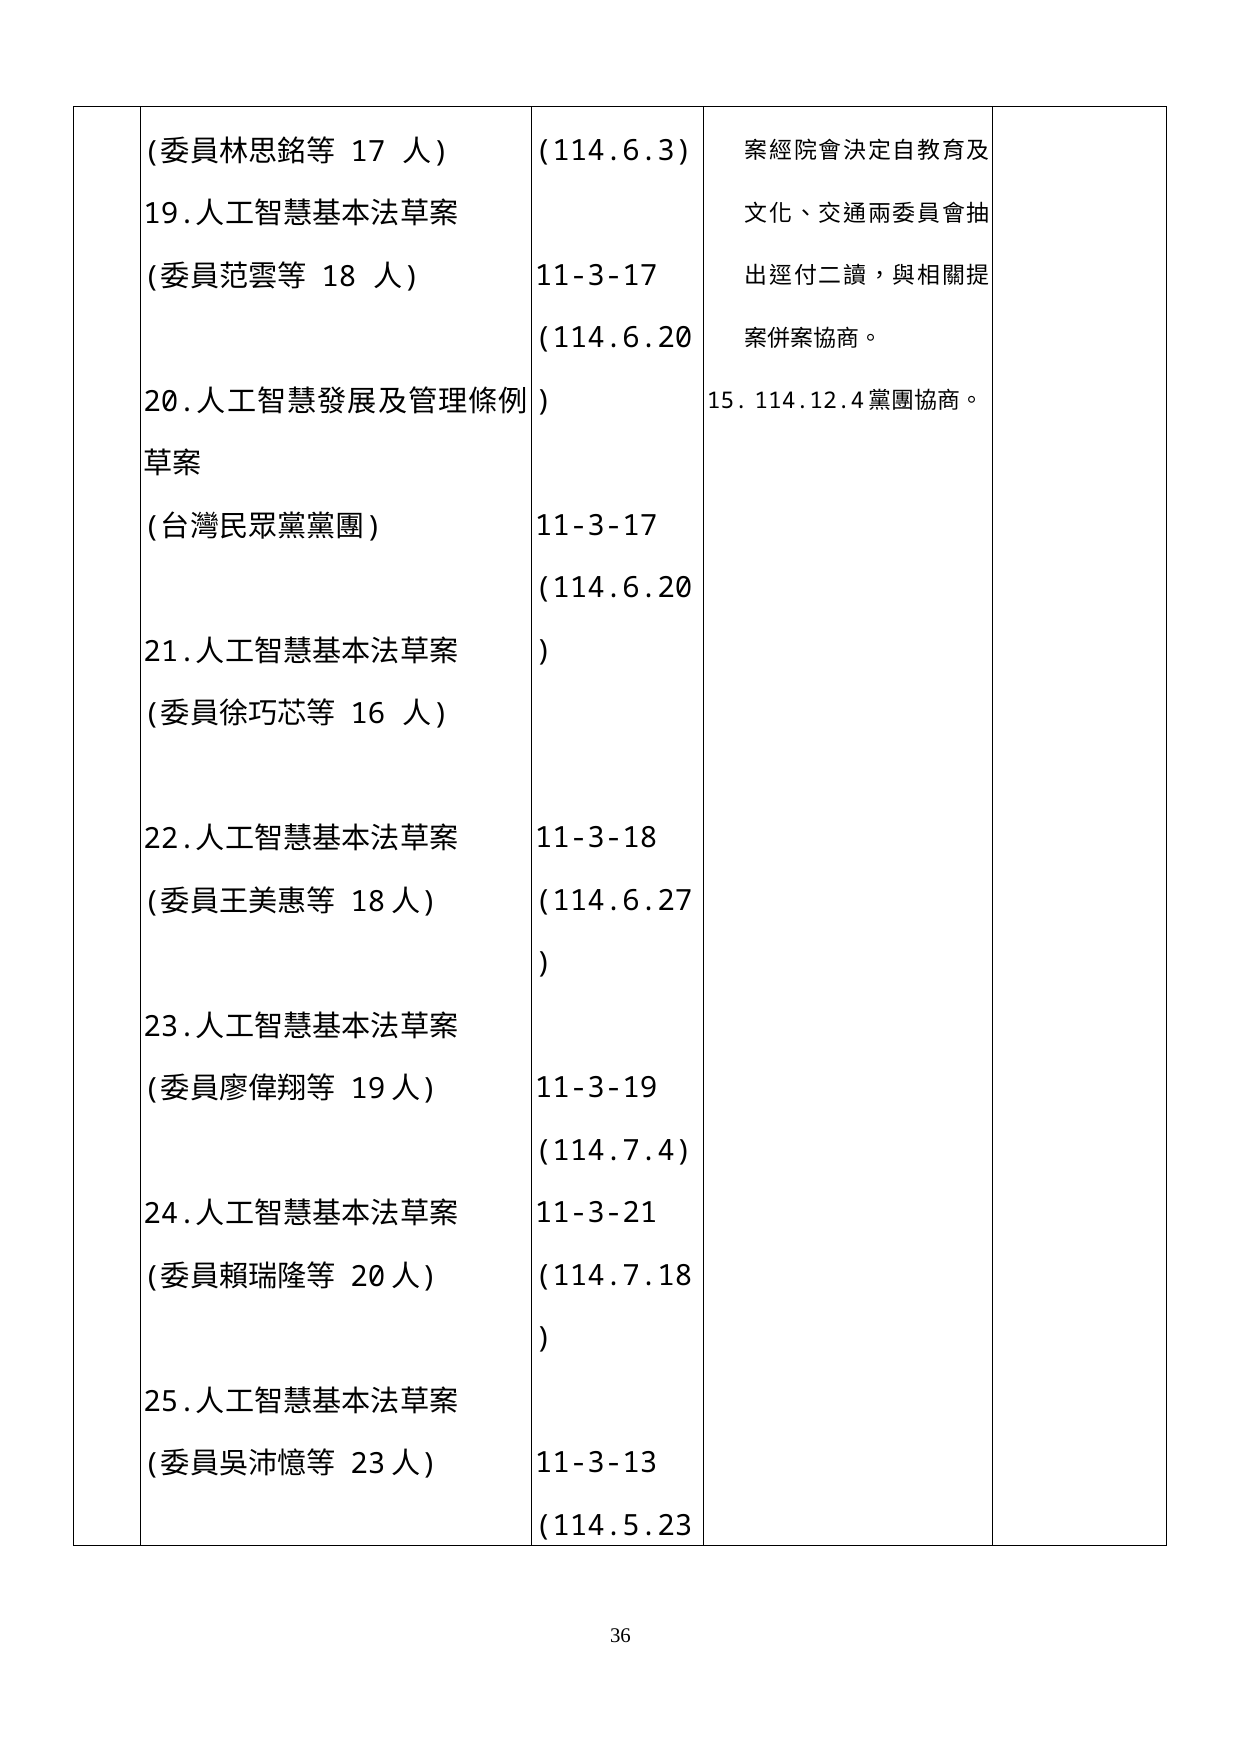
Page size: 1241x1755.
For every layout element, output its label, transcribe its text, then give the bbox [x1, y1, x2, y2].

table_cell [993, 107, 1166, 1544]
table_cell (114.6.3) 11-3-17 (114.6.20) 11-3-17 (114.6.20) 11-3-18 (114.6.27) 11-3-19 (114.7.4) 11-3-21 (114.7.18) 11-3-13 (114.5.23 [532, 107, 703, 1544]
table_cell [74, 107, 140, 1544]
table_cell 案經院會決定自教育及文化、交通兩委員會抽出逕付二讀，與相關提案併案協商。 15. 114.12.4黨團協商。 [704, 107, 992, 1544]
table_cell (委員林思銘等 17 人) 19.人工智慧基本法草案 (委員范雲等 18 人) 20.人工智慧發展及管理條例草案 (台灣民眾黨黨團) 21.人工智慧基本法草案 (委員徐巧芯等 16 人) 22.人工智慧基本法草案 (委員王美惠等 18人) 23.人工智慧基本法草案 (委員廖偉翔等 19人) 24.人工智慧基本法草案 (委員賴瑞隆等 20人) 25.人工智慧基本法草案 (委員吳沛憶等 23人) [141, 107, 531, 1544]
